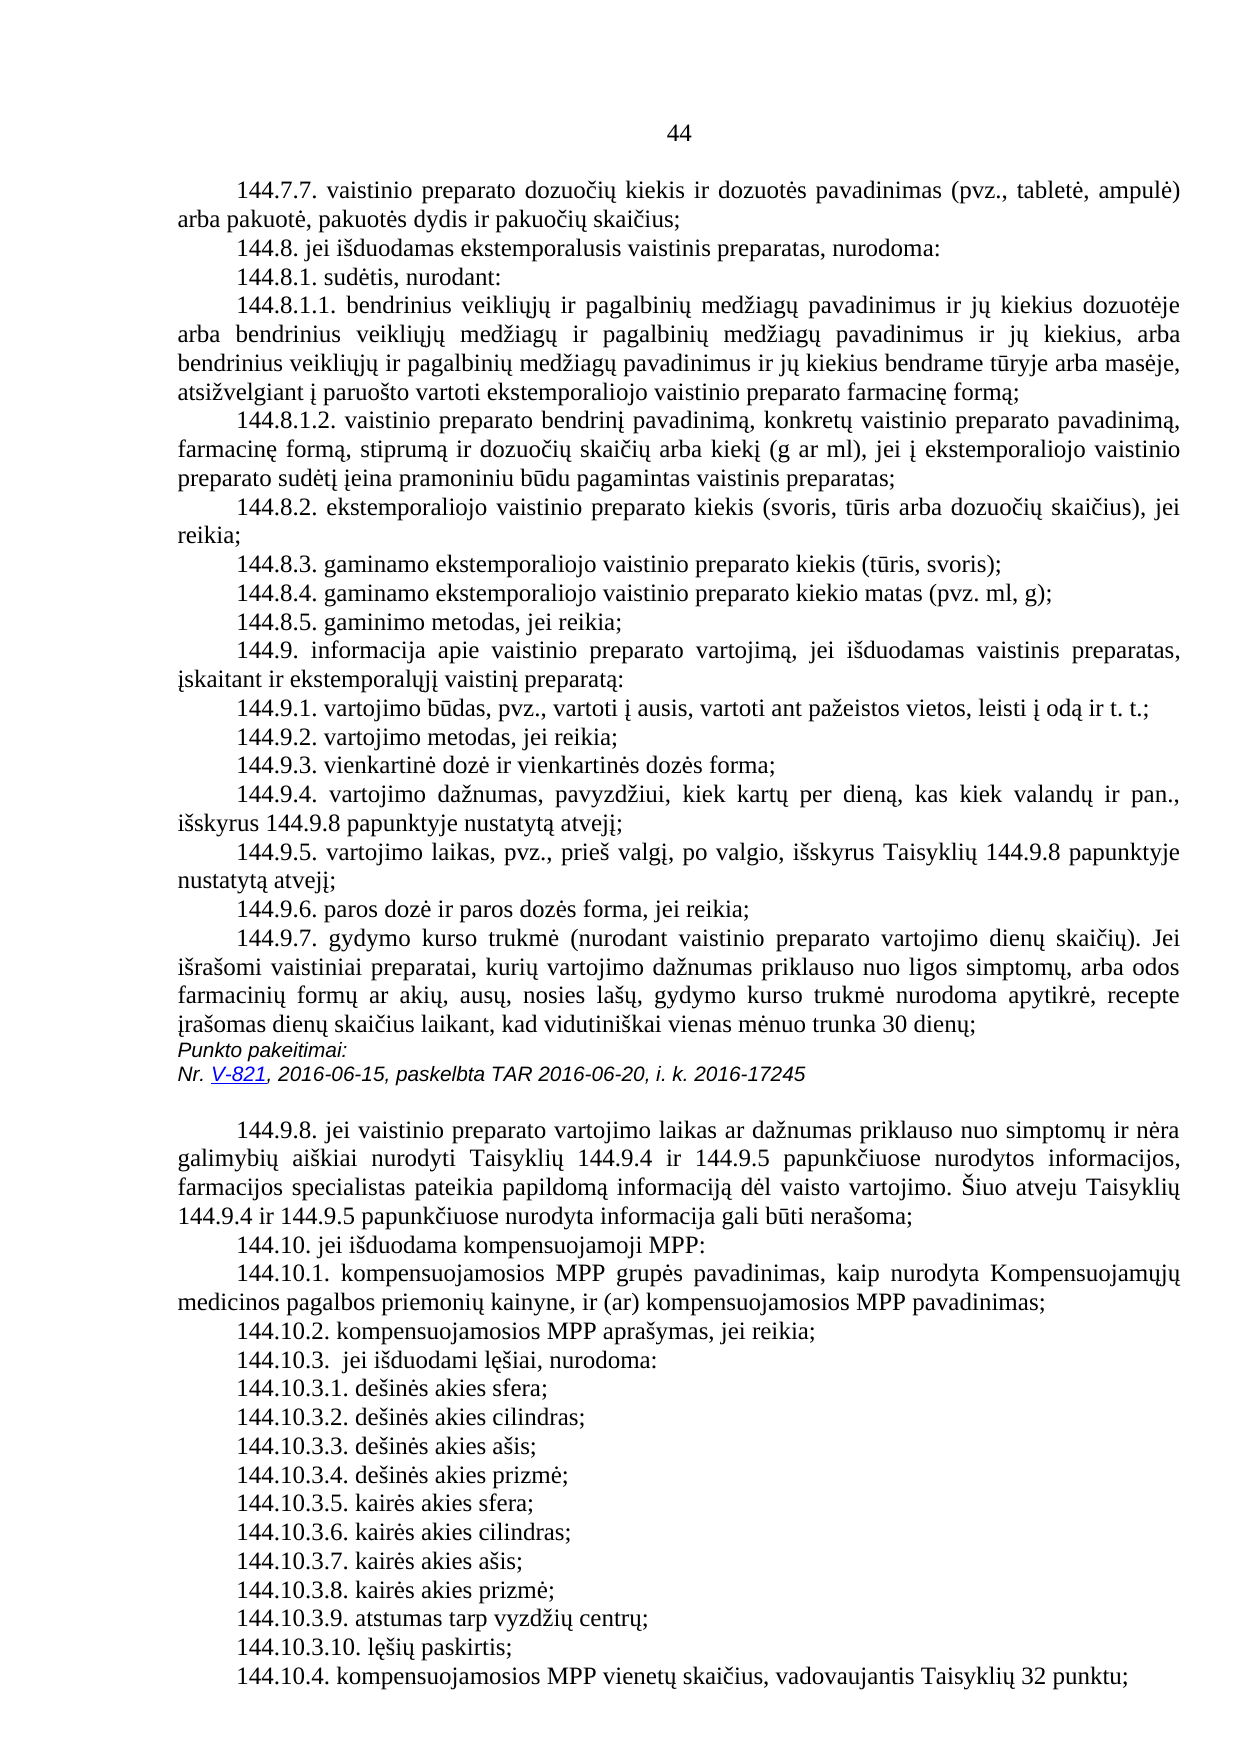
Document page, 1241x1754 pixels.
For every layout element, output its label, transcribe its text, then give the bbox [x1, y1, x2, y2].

text 144.10.3.7. kairės akies ašis; [177, 1546, 1181, 1575]
text 144.10.3.3. dešinės akies ašis; [177, 1431, 1181, 1460]
text 144.10.3.9. atstumas tarp vyzdžių centrų; [177, 1603, 1181, 1632]
text 144.8.1. sudėtis, nurodant: [177, 262, 1181, 291]
text 144.7.7. vaistinio preparato dozuočių kiekis ir dozuotės pavadinimas (pvz., tabletė, ampulė) arba pakuotė, pakuotės dydis ir pakuočių skaičius; [177, 176, 1181, 233]
text 144.10.3.6. kairės akies cilindras; [177, 1517, 1181, 1546]
text Nr. V-821, 2016-06-15, paskelbta TAR 2016-06-20, i. k. 2016-17245 [177, 1062, 1181, 1086]
text 144.10.2. kompensuojamosios MPP aprašymas, jei reikia; [177, 1316, 1181, 1345]
text 144.10.3.4. dešinės akies prizmė; [177, 1460, 1181, 1488]
text 144.10.4. kompensuojamosios MPP vienetų skaičius, vadovaujantis Taisyklių 32 punktu; [177, 1661, 1181, 1690]
text 144.10.3.1. dešinės akies sfera; [177, 1373, 1181, 1402]
text 144.10.3.5. kairės akies sfera; [177, 1488, 1181, 1517]
text 144.10.3. jei išduodami lęšiai, nurodoma: [177, 1345, 1181, 1373]
text 144.9.7. gydymo kurso trukmė (nurodant vaistinio preparato vartojimo dienų skaičių). Jei išrašomi vaistiniai preparatai, kurių vartojimo dažnumas priklauso nuo ligos simptomų, arba odos farmacinių formų ar akių, ausų, nosies lašų, gydymo kurso trukmė nurodoma apytikrė, recepte įrašomas dienų skaičius laikant, kad vidutiniškai vienas mėnuo trunka 30 dienų; [177, 923, 1181, 1038]
text 144.8.3. gaminamo ekstemporaliojo vaistinio preparato kiekis (tūris, svoris); [177, 549, 1181, 578]
text 144.8. jei išduodamas ekstemporalusis vaistinis preparatas, nurodoma: [177, 233, 1181, 262]
text 144.9.2. vartojimo metodas, jei reikia; [177, 722, 1181, 751]
text Punkto pakeitimai: [177, 1038, 1181, 1062]
text 144.8.4. gaminamo ekstemporaliojo vaistinio preparato kiekio matas (pvz. ml, g); [177, 578, 1181, 607]
text 144.10. jei išduodama kompensuojamoji MPP: [177, 1230, 1181, 1258]
text 144.9.6. paros dozė ir paros dozės forma, jei reikia; [177, 894, 1181, 923]
text 144.8.1.2. vaistinio preparato bendrinį pavadinimą, konkretų vaistinio preparato pavadinimą, farmacinę formą, stiprumą ir dozuočių skaičių arba kiekį (g ar ml), jei į ekstemporaliojo vaistinio preparato sudėtį įeina pramoniniu būdu pagamintas vaistinis preparatas; [177, 406, 1181, 492]
text 144.8.2. ekstemporaliojo vaistinio preparato kiekis (svoris, tūris arba dozuočių skaičius), jei reikia; [177, 492, 1181, 549]
text 144.10.3.10. lęšių paskirtis; [177, 1632, 1181, 1661]
text 144.10.3.8. kairės akies prizmė; [177, 1575, 1181, 1603]
text 144.9. informacija apie vaistinio preparato vartojimą, jei išduodamas vaistinis preparatas, įskaitant ir ekstemporalųjį vaistinį preparatą: [177, 636, 1181, 693]
text 144.9.5. vartojimo laikas, pvz., prieš valgį, po valgio, išskyrus Taisyklių 144.9.8 papunktyje nustatytą atvejį; [177, 837, 1181, 894]
text 144.8.5. gaminimo metodas, jei reikia; [177, 607, 1181, 636]
text 144.8.1.1. bendrinius veikliųjų ir pagalbinių medžiagų pavadinimus ir jų kiekius dozuotėje arba bendrinius veikliųjų medžiagų ir pagalbinių medžiagų pavadinimus ir jų kiekius, arba bendrinius veikliųjų ir pagalbinių medžiagų pavadinimus ir jų kiekius bendrame tūryje arba masėje, atsižvelgiant į paruošto vartoti ekstemporaliojo vaistinio preparato farmacinę formą; [177, 291, 1181, 406]
text 144.9.8. jei vaistinio preparato vartojimo laikas ar dažnumas priklauso nuo simptomų ir nėra galimybių aiškiai nurodyti Taisyklių 144.9.4 ir 144.9.5 papunkčiuose nurodytos informacijos, farmacijos specialistas pateikia papildomą informaciją dėl vaisto vartojimo. Šiuo atveju Taisyklių 144.9.4 ir 144.9.5 papunkčiuose nurodyta informacija gali būti nerašoma; [177, 1115, 1181, 1230]
text 144.9.4. vartojimo dažnumas, pavyzdžiui, kiek kartų per dieną, kas kiek valandų ir pan., išskyrus 144.9.8 papunktyje nustatytą atvejį; [177, 779, 1181, 837]
text 144.10.1. kompensuojamosios MPP grupės pavadinimas, kaip nurodyta Kompensuojamųjų medicinos pagalbos priemonių kainyne, ir (ar) kompensuojamosios MPP pavadinimas; [177, 1258, 1181, 1316]
text 144.10.3.2. dešinės akies cilindras; [177, 1402, 1181, 1431]
text 144.9.1. vartojimo būdas, pvz., vartoti į ausis, vartoti ant pažeistos vietos, leisti į odą ir t. t.; [177, 693, 1181, 722]
text 144.9.3. vienkartinė dozė ir vienkartinės dozės forma; [177, 751, 1181, 779]
